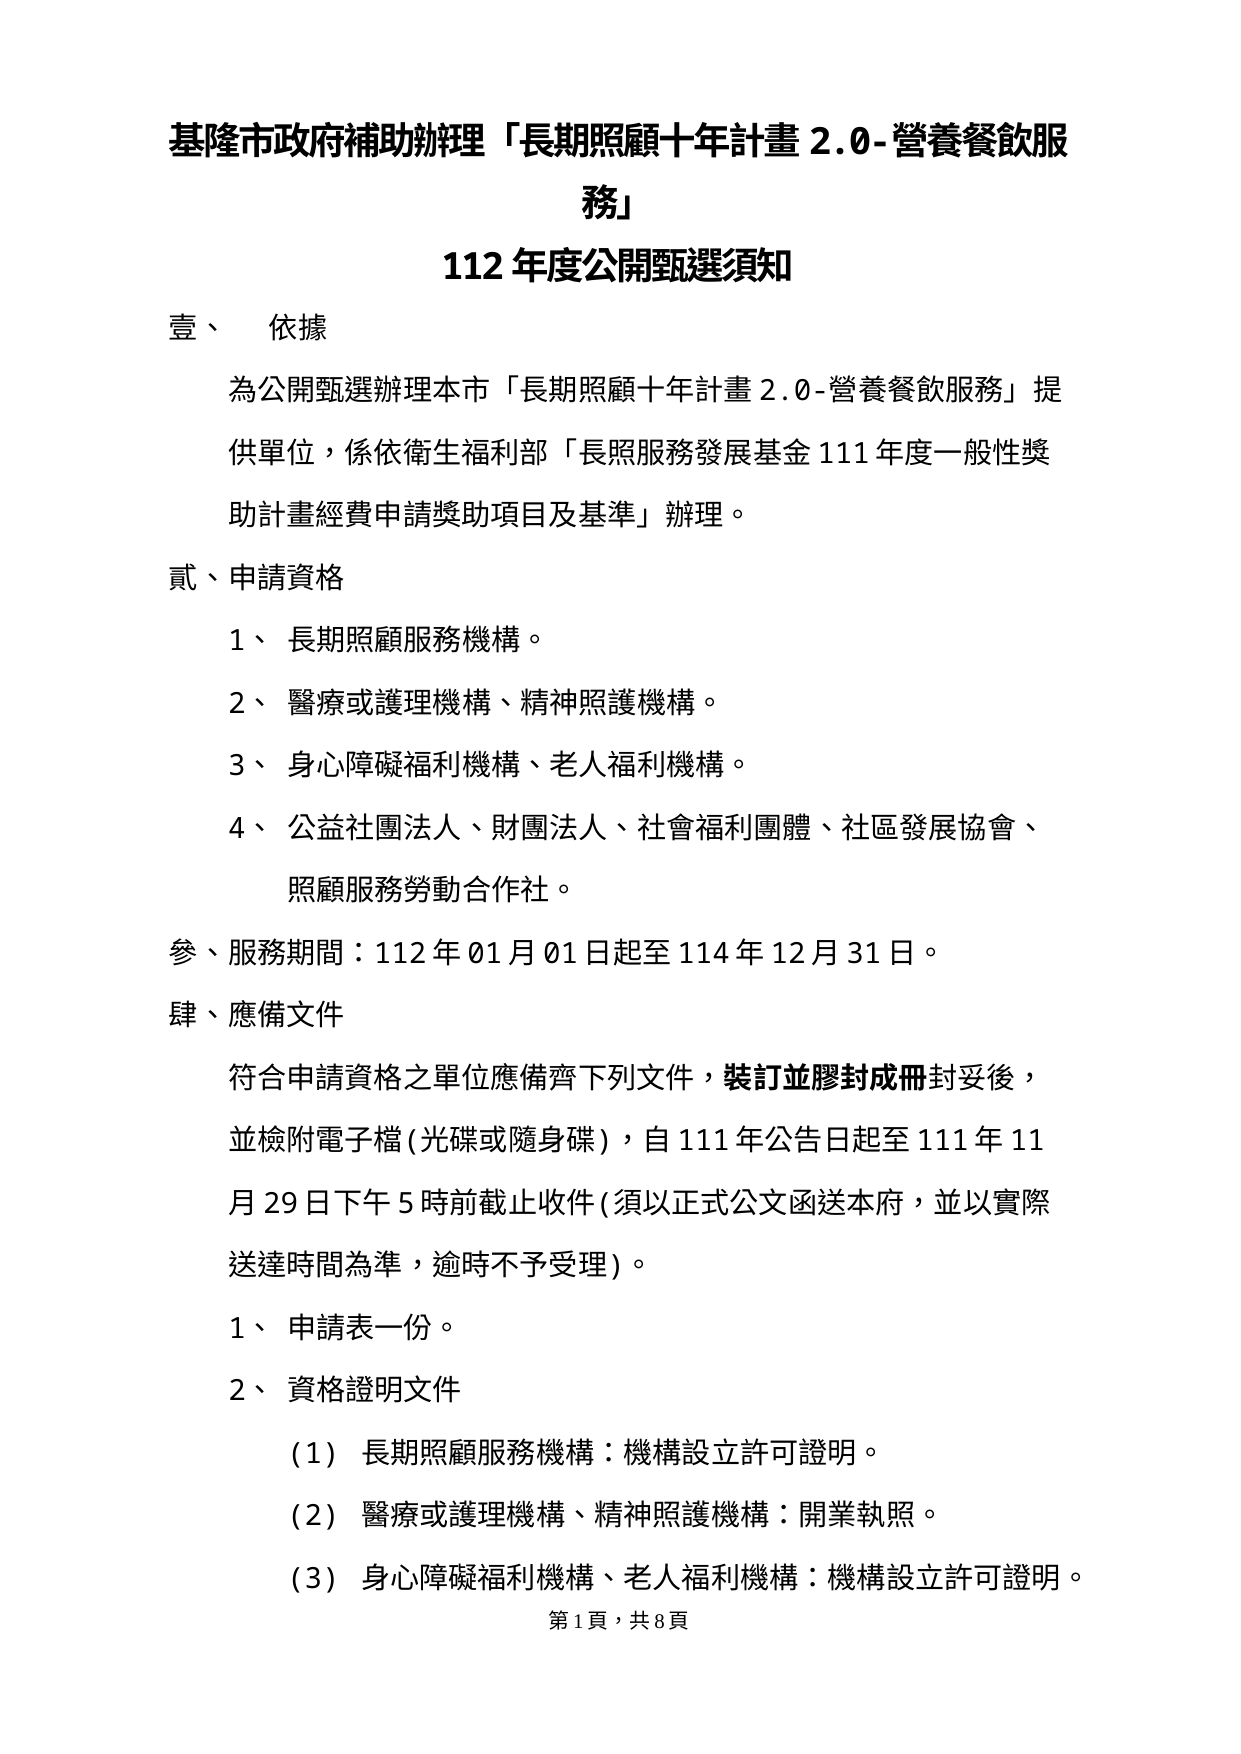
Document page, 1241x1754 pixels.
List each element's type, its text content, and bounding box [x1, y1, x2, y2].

text 符合申請資格之單位應備齊下列文件，裝訂並膠封成冊封妥後，並檢附電子檔(光碟或隨身碟)，自111年公告日起至111年11月29日下午5時前截止收件(須以正式公文函送本府，並以實際送達時間為準，逾時不予受理)。 [228, 1034, 1069, 1284]
list 身心障礙福利機構、老人福利機構。 [228, 721, 1069, 784]
list 長期照顧服務機構。 [228, 596, 1069, 659]
text 為公開甄選辦理本市「長期照顧十年計畫2.0-營養餐飲服務」提供單位，係依衛生福利部「長照服務發展基金111年度一般性獎助計畫經費申請獎助項目及基準」辦理。 [228, 346, 1069, 534]
list 應備文件 [169, 971, 1069, 1034]
list 服務期間：112年01月01日起至114年12月31日。 [169, 909, 1069, 971]
list 申請資格 [169, 534, 1069, 596]
list 申請表一份。 [228, 1284, 1069, 1346]
list 長期照顧服務機構：機構設立許可證明。 [287, 1409, 1069, 1471]
list 醫療或護理機構、精神照護機構。 [228, 659, 1069, 721]
list 公益社團法人、財團法人、社會福利團體、社區發展協會、照顧服務勞動合作社。 [228, 784, 1069, 909]
text 112年度公開甄選須知 [169, 221, 1069, 284]
list 資格證明文件 [228, 1346, 1069, 1409]
text 基隆市政府補助辦理「長期照顧十年計畫2.0-營養餐飲服務」 [169, 96, 1069, 221]
list 醫療或護理機構、精神照護機構：開業執照。 [287, 1471, 1069, 1534]
list 身心障礙福利機構、老人福利機構：機構設立許可證明。 [287, 1534, 1069, 1596]
list 依據 [169, 284, 1069, 346]
